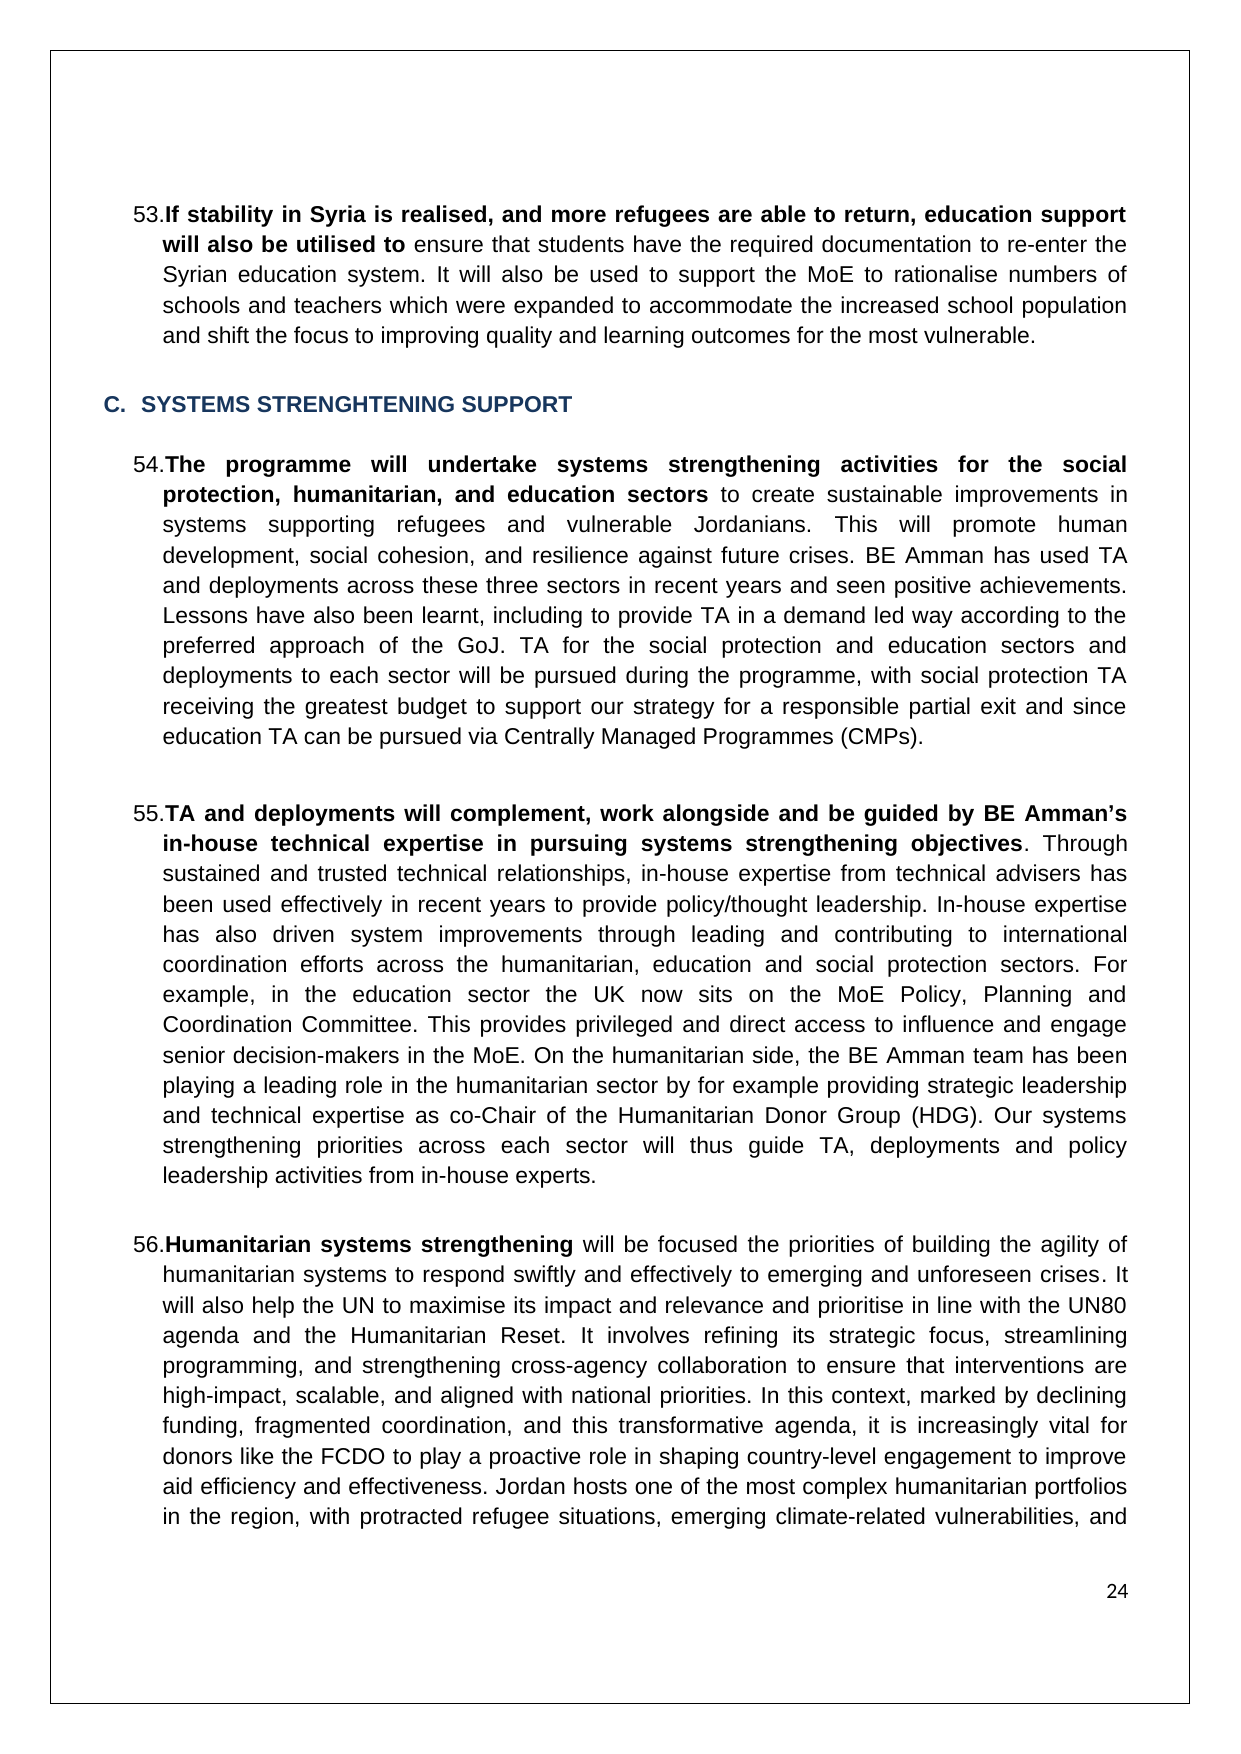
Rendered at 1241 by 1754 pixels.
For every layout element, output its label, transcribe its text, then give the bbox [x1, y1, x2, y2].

list The programme will undertake systems strengthening activities for the social protection, humanitarian, and education sectors to create sustainable improvements in systems supporting refugees and vulnerable Jordanians. This will promote human development, social cohesion, and resilience against future crises. BE Amman has used TA and deployments across these three sectors in recent years and seen positive achievements. Lessons have also been learnt, including to provide TA in a demand led way according to the preferred approach of the GoJ. TA for the social protection and education sectors and deployments to each sector will be pursued during the programme, with social protection TA receiving the greatest budget to support our strategy for a responsible partial exit and since education TA can be pursued via Centrally Managed Programmes (CMPs). [133, 451, 1128, 749]
list TA and deployments will complement, work alongside and be guided by BE Amman’s in-house technical expertise in pursuing systems strengthening objectives. Through sustained and trusted technical relationships, in-house expertise from technical advisers has been used effectively in recent years to provide policy/thought leadership. In-house expertise has also driven system improvements through leading and contributing to international coordination efforts across the humanitarian, education and social protection sectors. For example, in the education sector the UK now sits on the MoE Policy, Planning and Coordination Committee. This provides privileged and direct access to influence and engage senior decision-makers in the MoE. On the humanitarian side, the BE Amman team has been playing a leading role in the humanitarian sector by for example providing strategic leadership and technical expertise as co-Chair of the Humanitarian Donor Group (HDG). Our systems strengthening priorities across each sector will thus guide TA, deployments and policy leadership activities from in-house experts. [133, 800, 1128, 1189]
list SYSTEMS STRENGHTENING SUPPORT [103, 391, 1128, 417]
list If stability in Syria is realised, and more refugees are able to return, education support will also be utilised to ensure that students have the required documentation to re-enter the Syrian education system. It will also be used to support the MoE to rationalise numbers of schools and teachers which were expanded to accommodate the increased school population and shift the focus to improving quality and learning outcomes for the most vulnerable. [133, 201, 1128, 348]
list Humanitarian systems strengthening will be focused the priorities of building the agility of humanitarian systems to respond swiftly and effectively to emerging and unforeseen crises. It will also help the UN to maximise its impact and relevance and prioritise in line with the UN80 agenda and the Humanitarian Reset. It involves refining its strategic focus, streamlining programming, and strengthening cross-agency collaboration to ensure that interventions are high-impact, scalable, and aligned with national priorities. In this context, marked by declining funding, fragmented coordination, and this transformative agenda, it is increasingly vital for donors like the FCDO to play a proactive role in shaping country-level engagement to improve aid efficiency and effectiveness. Jordan hosts one of the most complex humanitarian portfolios in the region, with protracted refugee situations, emerging climate-related vulnerabilities, and [133, 1231, 1128, 1529]
